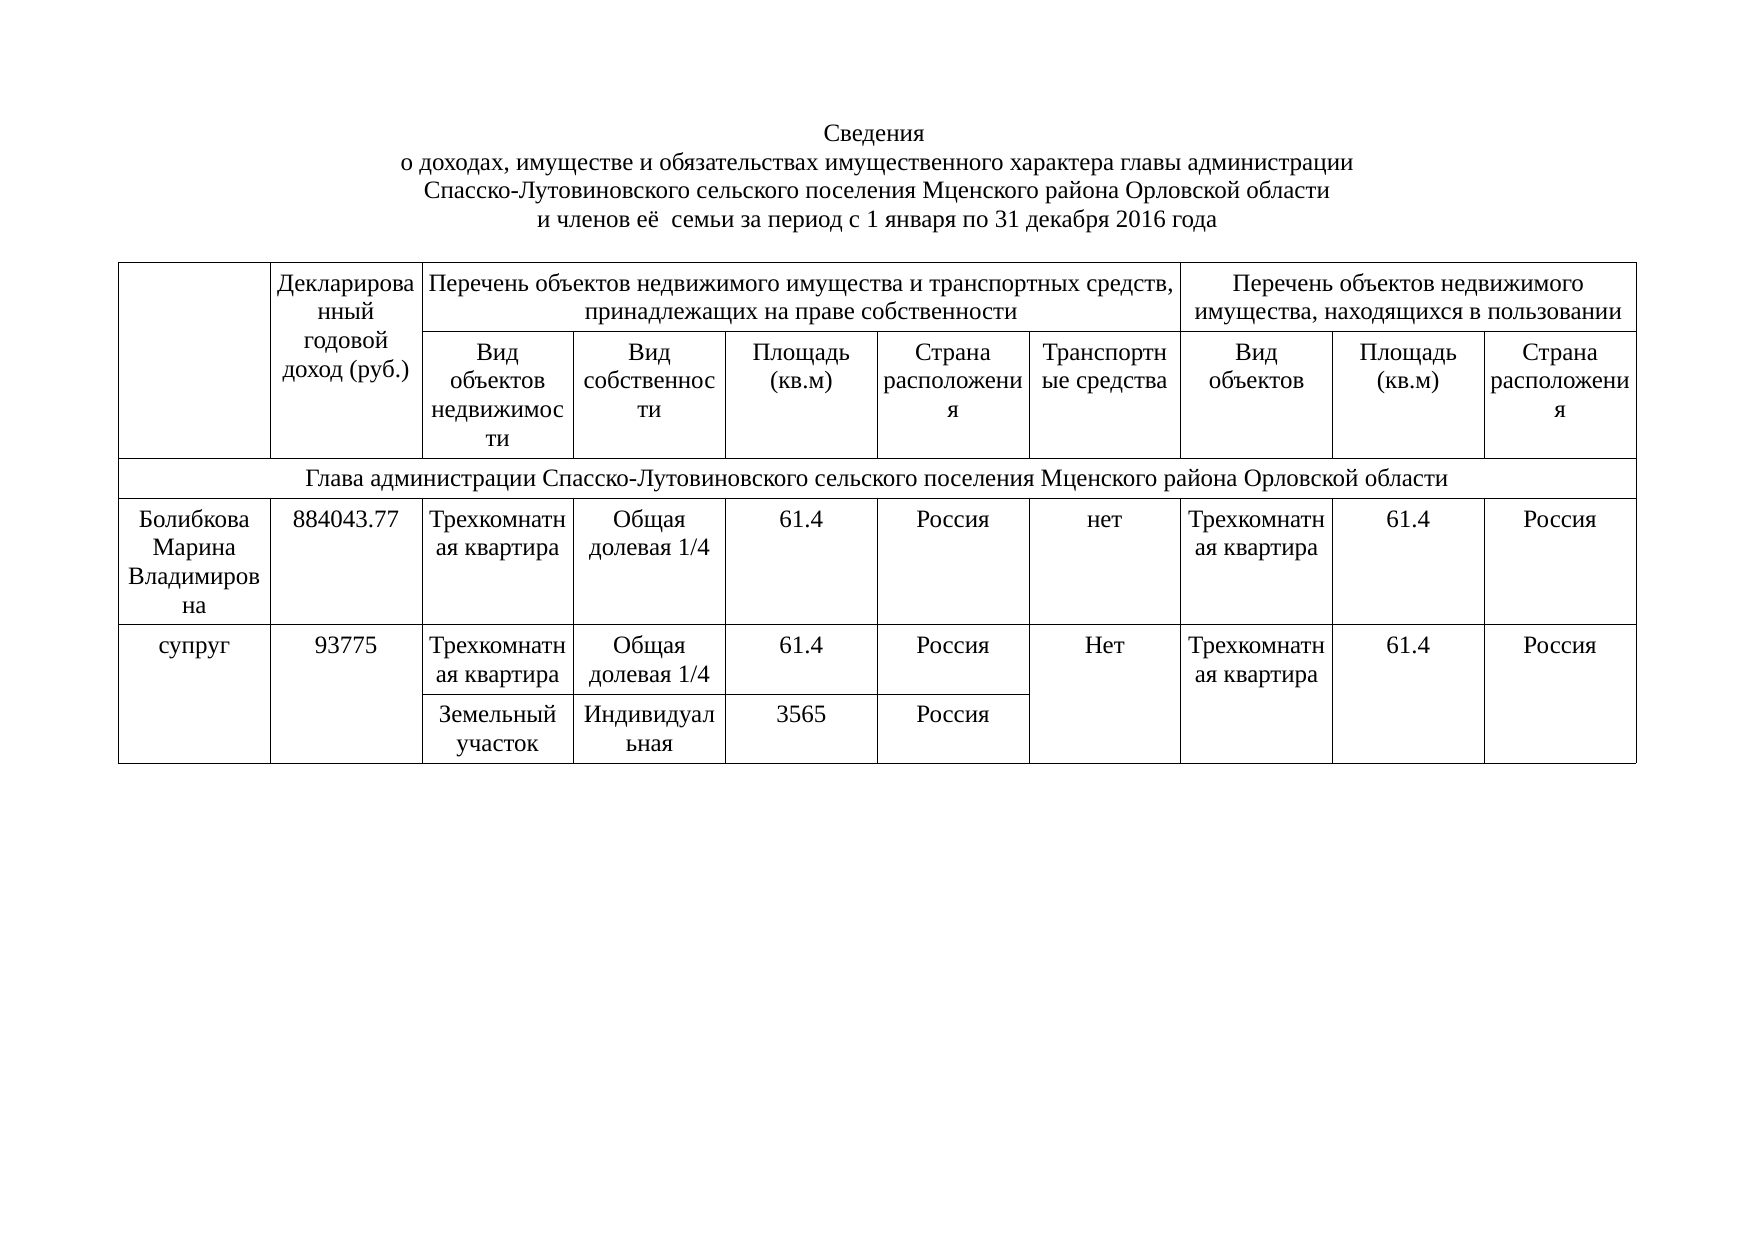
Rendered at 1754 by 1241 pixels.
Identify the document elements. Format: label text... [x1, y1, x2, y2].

table_cell Россия [878, 499, 1029, 624]
table_cell 61,4 [726, 625, 877, 693]
table_cell Земельный участок [423, 695, 573, 762]
table_cell Россия [1485, 625, 1636, 762]
table_cell Трехкомнатная квартира [423, 499, 573, 624]
table_header Перечень объектов недвижимого имущества, находящихся в пользовании [1181, 263, 1636, 331]
text о доходах, имуществе и обязательствах имущественного характера главы администрации [118, 147, 1636, 176]
table_cell супруг [119, 625, 270, 762]
table_cell Россия [1485, 499, 1636, 624]
table_header Декларированный годовой доход (руб.) [271, 263, 422, 457]
table_cell нет [1030, 499, 1180, 624]
table_cell Болибкова Марина Владимировна [119, 499, 270, 624]
table_cell Трехкомнатная квартира [1181, 625, 1332, 762]
table_cell 3565 [726, 695, 877, 762]
table_cell Площадь (кв.м) [726, 332, 877, 457]
text Сведения [118, 118, 1636, 147]
table_header Перечень объектов недвижимого имущества и транспортных средств, принадлежащих на праве собственности [423, 263, 1180, 331]
table_cell Глава администрации Спасско-Лутовиновского сельского поселения Мценского района Орловской области [119, 459, 1636, 498]
table_cell Вид объектов [1181, 332, 1332, 457]
table_cell 61,4 [1333, 625, 1484, 762]
text и членов её семьи за период с 1 января по 31 декабря 2016 года [118, 204, 1636, 233]
table_cell Россия [878, 695, 1029, 762]
table_cell 61,4 [726, 499, 877, 624]
table_cell 61,4 [1333, 499, 1484, 624]
text Спасско-Лутовиновского сельского поселения Мценского района Орловской области [118, 176, 1636, 204]
table_cell 884043,77 [271, 499, 422, 624]
table_cell Страна расположения [1485, 332, 1636, 457]
table_cell Трехкомнатная квартира [423, 625, 573, 693]
table_cell Площадь (кв.м) [1333, 332, 1484, 457]
table_cell Вид объектов недвижимости [423, 332, 573, 457]
table_cell Трехкомнатная квартира [1181, 499, 1332, 624]
table_cell Транспортные средства [1030, 332, 1180, 457]
table_cell Общая долевая 1/4 [574, 499, 725, 624]
table_cell Страна расположения [878, 332, 1029, 457]
table_cell Индивидуальная [574, 695, 725, 762]
table_cell Вид собственности [574, 332, 725, 457]
table_cell Нет [1030, 625, 1180, 762]
table_cell 93775 [271, 625, 422, 762]
table_header [119, 263, 270, 457]
table_cell Общая долевая 1/4 [574, 625, 725, 693]
table_cell Россия [878, 625, 1029, 693]
